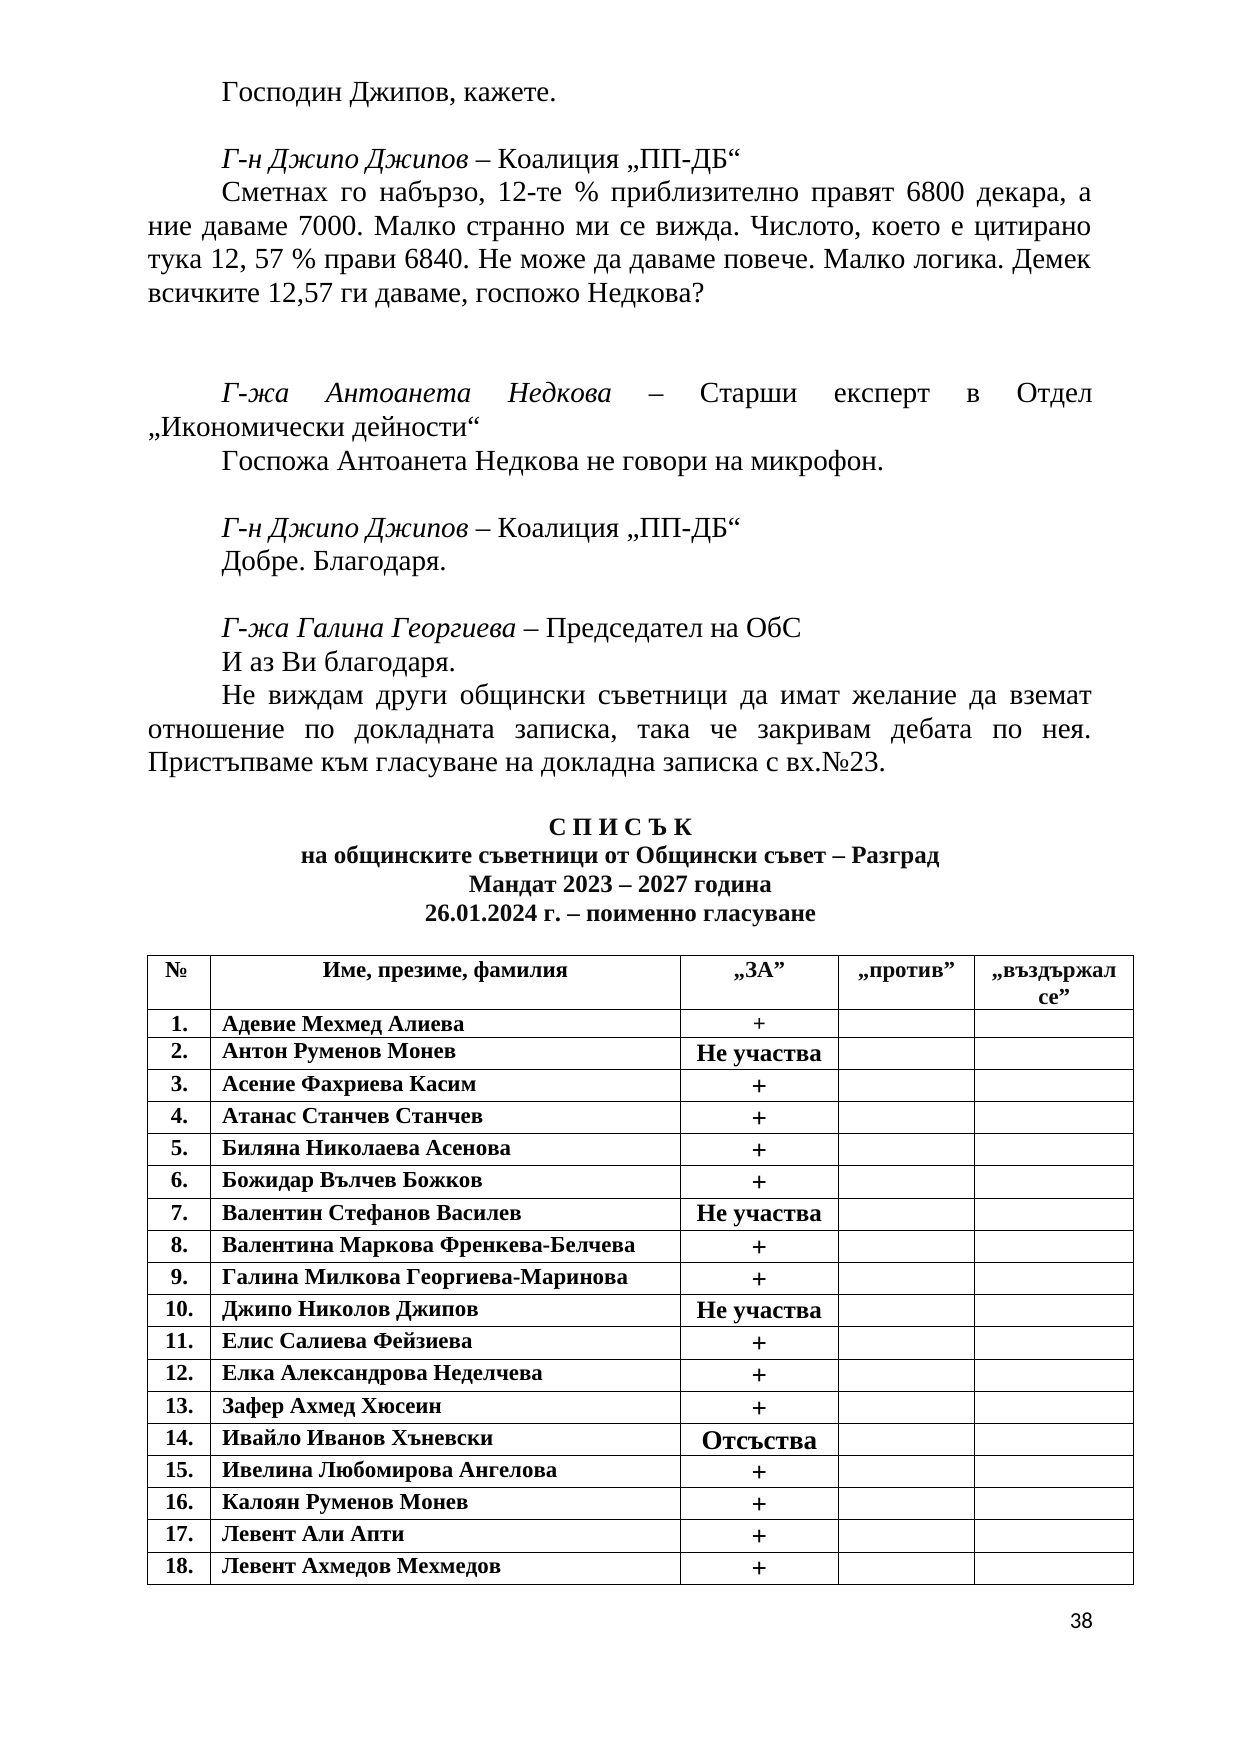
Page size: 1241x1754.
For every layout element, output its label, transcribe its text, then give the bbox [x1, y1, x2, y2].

table_cell [975, 1199, 1133, 1230]
table_cell 7. [148, 1199, 210, 1230]
text Сметнах го набързо, 12-те % приблизително правят 6800 декара, а ние даваме 7000. Малко странно ми се вижда. Числото, което е цитирано тука 12, 57 % прави 6840. Не може да даваме повече. Малко логика. Демек всичките 12,57 ги даваме, госпожо Недкова? [148, 174, 1093, 308]
table_cell [975, 1424, 1133, 1455]
table_cell [975, 1392, 1133, 1423]
table_cell [839, 1010, 974, 1037]
table_cell [839, 1134, 974, 1165]
text С П И С Ъ К [148, 812, 1093, 840]
table_cell Левент Али Апти [211, 1520, 680, 1552]
table_cell 17. [148, 1520, 210, 1552]
table_cell [975, 1456, 1133, 1487]
table_cell Биляна Николаева Асенова [211, 1134, 680, 1165]
table_cell 4. [148, 1102, 210, 1133]
table_cell 9. [148, 1263, 210, 1294]
table_cell Антон Руменов Монев [211, 1038, 680, 1069]
table_cell 15. [148, 1456, 210, 1487]
table_cell + [681, 1134, 838, 1165]
table_cell [839, 1327, 974, 1358]
table_cell [839, 1360, 974, 1391]
table_cell Галина Милкова Георгиева-Маринова [211, 1263, 680, 1294]
table_cell 5. [148, 1134, 210, 1165]
table_cell 10. [148, 1295, 210, 1326]
table_header № [148, 956, 210, 1009]
table_cell Адевие Мехмед Алиева [211, 1010, 680, 1037]
text Не виждам други общински съветници да имат желание да вземат отношение по докладната записка, така че закривам дебата по нея. Пристъпваме към гласуване на докладна записка с вх.№23. [148, 677, 1093, 778]
text 26.01.2024 г. – поименно гласуване [148, 898, 1093, 927]
table_cell Елка Александрова Неделчева [211, 1360, 680, 1391]
text Господин Джипов, кажете. [148, 74, 1093, 107]
table_cell Калоян Руменов Монев [211, 1488, 680, 1519]
table_cell [975, 1134, 1133, 1165]
table_cell Левент Ахмедов Мехмедов [211, 1553, 680, 1584]
text Добре. Благодаря. [148, 543, 1093, 577]
table_cell 14. [148, 1424, 210, 1455]
table_cell + [681, 1327, 838, 1358]
table_cell + [681, 1360, 838, 1391]
table_cell 2. [148, 1038, 210, 1069]
text Г-н Джипо Джипов – Коалиция „ПП-ДБ“ [148, 510, 1093, 543]
subtitle Мандат 2023 – 2027 година [148, 869, 1093, 898]
table_cell Валентин Стефанов Василев [211, 1199, 680, 1230]
table_cell Ивелина Любомирова Ангелова [211, 1456, 680, 1487]
table_cell + [681, 1263, 838, 1294]
table_cell 16. [148, 1488, 210, 1519]
table_cell + [681, 1166, 838, 1197]
table_cell 8. [148, 1231, 210, 1262]
table_cell + [681, 1102, 838, 1133]
table_cell [975, 1295, 1133, 1326]
table_cell [839, 1520, 974, 1552]
table_header „ЗА” [681, 956, 838, 1009]
table_cell [975, 1553, 1133, 1584]
table_cell Не участва [681, 1295, 838, 1326]
table_cell [839, 1166, 974, 1197]
table_cell [975, 1038, 1133, 1069]
table_cell [839, 1199, 974, 1230]
table_header Име, презиме, фамилия [211, 956, 680, 1009]
table_cell Отсъства [681, 1424, 838, 1455]
table_cell Валентина Маркова Френкева-Белчева [211, 1231, 680, 1262]
table_cell [975, 1327, 1133, 1358]
table_cell Не участва [681, 1199, 838, 1230]
table_cell 12. [148, 1360, 210, 1391]
text Г-жа Антоанета Недкова – Старши експерт в Отдел „Икономически дейности“ [148, 376, 1093, 443]
table_cell [839, 1070, 974, 1101]
text Г-жа Галина Георгиева – Председател на ОбС [148, 610, 1093, 644]
table_cell [839, 1424, 974, 1455]
table_header „против” [839, 956, 974, 1009]
table_cell Асение Фахриева Касим [211, 1070, 680, 1101]
table_cell [839, 1231, 974, 1262]
table_cell [839, 1295, 974, 1326]
table_cell 18. [148, 1553, 210, 1584]
table_cell + [681, 1010, 838, 1037]
text Г-н Джипо Джипов – Коалиция „ПП-ДБ“ [148, 141, 1093, 174]
table_cell Зафер Ахмед Хюсеин [211, 1392, 680, 1423]
table_cell 1. [148, 1010, 210, 1037]
table_cell [975, 1263, 1133, 1294]
table_cell Ивайло Иванов Хъневски [211, 1424, 680, 1455]
table_cell + [681, 1520, 838, 1552]
table_cell [839, 1456, 974, 1487]
table_cell [975, 1231, 1133, 1262]
table_cell Не участва [681, 1038, 838, 1069]
table_cell [839, 1553, 974, 1584]
table_cell [839, 1102, 974, 1133]
table_cell Джипо Николов Джипов [211, 1295, 680, 1326]
table_cell [975, 1070, 1133, 1101]
table_cell + [681, 1488, 838, 1519]
text Госпожа Антоанета Недкова не говори на микрофон. [148, 443, 1093, 476]
table_cell [975, 1488, 1133, 1519]
text на общинските съветници от Общински съвет – Разград [148, 840, 1093, 869]
table_cell + [681, 1070, 838, 1101]
table_cell + [681, 1231, 838, 1262]
table_cell [975, 1520, 1133, 1552]
table_cell 3. [148, 1070, 210, 1101]
table_cell + [681, 1553, 838, 1584]
table_cell [839, 1263, 974, 1294]
table_cell [975, 1166, 1133, 1197]
table_cell 6. [148, 1166, 210, 1197]
table_cell [839, 1488, 974, 1519]
table_cell [975, 1010, 1133, 1037]
text И аз Ви благодаря. [148, 644, 1093, 677]
table_cell 11. [148, 1327, 210, 1358]
table_cell Божидар Вълчев Божков [211, 1166, 680, 1197]
table_cell Атанас Станчев Станчев [211, 1102, 680, 1133]
table_cell [839, 1038, 974, 1069]
table_header „въздържал се” [975, 956, 1133, 1009]
table_cell [975, 1102, 1133, 1133]
table_cell [839, 1392, 974, 1423]
table_cell + [681, 1392, 838, 1423]
table_cell 13. [148, 1392, 210, 1423]
table_cell [975, 1360, 1133, 1391]
table_cell Елис Салиева Фейзиева [211, 1327, 680, 1358]
table_cell + [681, 1456, 838, 1487]
